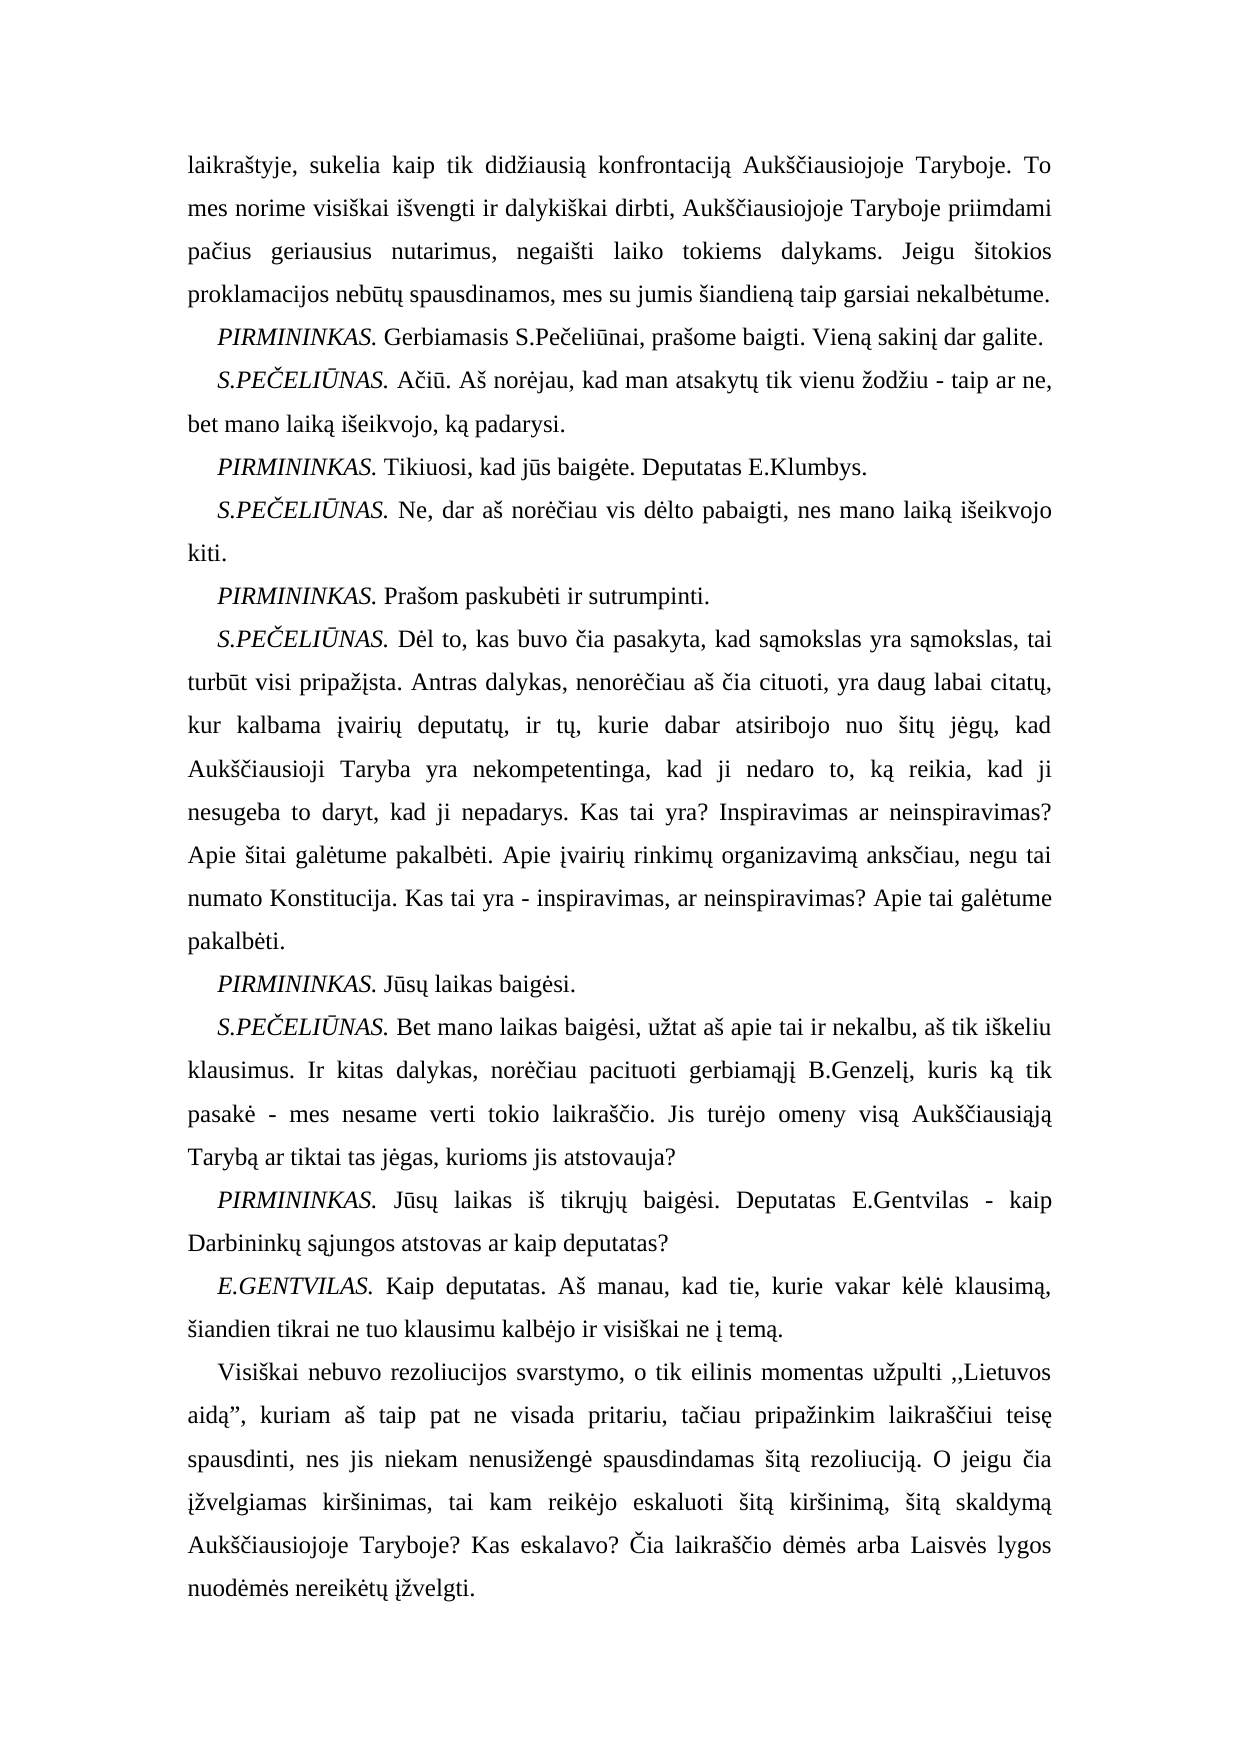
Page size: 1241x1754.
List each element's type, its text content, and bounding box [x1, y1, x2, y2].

text S.PEČELIŪNAS. Ne, dar aš norėčiau vis dėlto pabaigti, nes mano laiką išeikvojo kiti. [187, 495, 1053, 567]
text laikraštyje, sukelia kaip tik didžiausią konfrontaciją Aukščiausiojoje Taryboje. To mes norime visiškai išvengti ir dalykiškai dirbti, Aukščiausiojoje Taryboje priimdami pačius geriausius nutarimus, negaišti laiko tokiems dalykams. Jeigu šitokios proklamacijos nebūtų spausdinamos, mes su jumis šiandieną taip garsiai nekalbėtume. [187, 150, 1053, 308]
text S.PEČELIŪNAS. Ačiū. Aš norėjau, kad man atsakytų tik vienu žodžiu - taip ar ne, bet mano laiką išeikvojo, ką padarysi. [187, 366, 1053, 437]
text Visiškai nebuvo rezoliucijos svarstymo, o tik eilinis momentas užpulti ,,Lietuvos aidą”, kuriam aš taip pat ne visada pritariu, tačiau pripažinkim laikraščiui teisę spausdinti, nes jis niekam nenusižengė spausdindamas šitą rezoliuciją. O jeigu čia įžvelgiamas kiršinimas, tai kam reikėjo eskaluoti šitą kiršinimą, šitą skaldymą Aukščiausiojoje Taryboje? Kas eskalavo? Čia laikraščio dėmės arba Laisvės lygos nuodėmės nereikėtų įžvelgti. [187, 1357, 1053, 1602]
text S.PEČELIŪNAS. Bet mano laikas baigėsi, užtat aš apie tai ir nekalbu, aš tik iškeliu klausimus. Ir kitas dalykas, norėčiau pacituoti gerbiamąjį B.Genzelį, kuris ką tik pasakė - mes nesame verti tokio laikraščio. Jis turėjo omeny visą Aukščiausiąją Tarybą ar tiktai tas jėgas, kurioms jis atstovauja? [187, 1012, 1053, 1171]
text PIRMININKAS. Jūsų laikas iš tikrųjų baigėsi. Deputatas E.Gentvilas - kaip Darbininkų sąjungos atstovas ar kaip deputatas? [187, 1185, 1053, 1257]
text PIRMININKAS. Gerbiamasis S.Pečeliūnai, prašome baigti. Vieną sakinį dar galite. [187, 322, 1053, 351]
text E.GENTVILAS. Kaip deputatas. Aš manau, kad tie, kurie vakar kėlė klausimą, šiandien tikrai ne tuo klausimu kalbėjo ir visiškai ne į temą. [187, 1271, 1053, 1343]
text PIRMININKAS. Prašom paskubėti ir sutrumpinti. [187, 581, 1053, 610]
text PIRMININKAS. Tikiuosi, kad jūs baigėte. Deputatas E.Klumbys. [187, 452, 1053, 481]
text S.PEČELIŪNAS. Dėl to, kas buvo čia pasakyta, kad sąmokslas yra sąmokslas, tai turbūt visi pripažįsta. Antras dalykas, nenorėčiau aš čia cituoti, yra daug labai citatų, kur kalbama įvairių deputatų, ir tų, kurie dabar atsiribojo nuo šitų jėgų, kad Aukščiausioji Taryba yra nekompetentinga, kad ji nedaro to, ką reikia, kad ji nesugeba to daryt, kad ji nepadarys. Kas tai yra? Inspiravimas ar neinspiravimas? Apie šitai galėtume pakalbėti. Apie įvairių rinkimų organizavimą anksčiau, negu tai numato Konstitucija. Kas tai yra - inspiravimas, ar neinspiravimas? Apie tai galėtume pakalbėti. [187, 624, 1053, 955]
text PIRMININKAS. Jūsų laikas baigėsi. [187, 969, 1053, 998]
